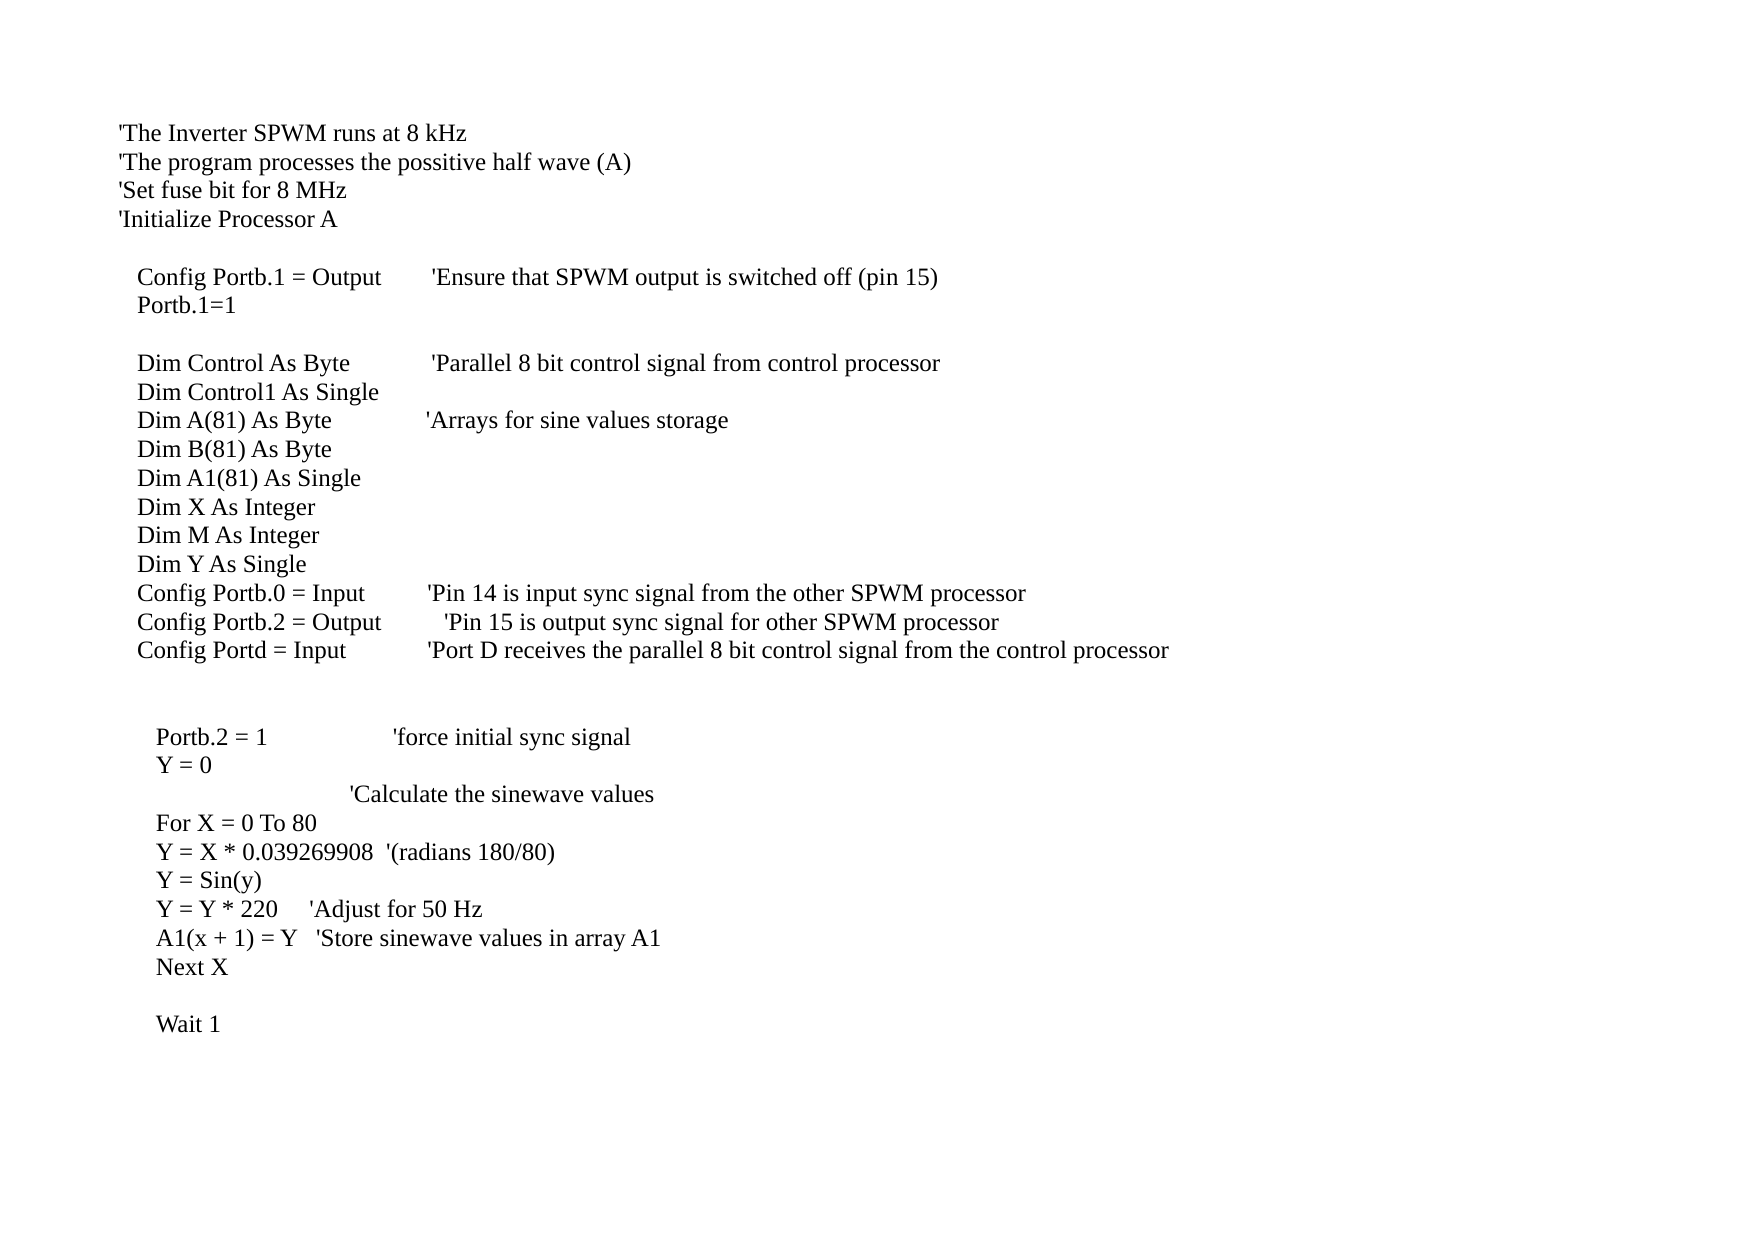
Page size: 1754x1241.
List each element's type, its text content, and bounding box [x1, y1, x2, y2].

text Config Portb.0 = Input 'Pin 14 is input sync signal from the other SPWM processor [118, 578, 1636, 607]
text Dim M As Integer [118, 521, 1636, 549]
text Y = Sin(y) [118, 866, 1636, 894]
text Config Portb.1 = Output 'Ensure that SPWM output is switched off (pin 15) [118, 262, 1636, 291]
text 'Initialize Processor A [118, 204, 1636, 233]
text Config Portb.2 = Output 'Pin 15 is output sync signal for other SPWM processor [118, 607, 1636, 636]
text Y = 0 [118, 751, 1636, 779]
text Next X [118, 952, 1636, 981]
text Dim Y As Single [118, 549, 1636, 578]
text Dim B(81) As Byte [118, 434, 1636, 463]
text Portb.1=1 [118, 291, 1636, 319]
text Dim Control As Byte 'Parallel 8 bit control signal from control processor [118, 348, 1636, 377]
text For X = 0 To 80 [118, 808, 1636, 837]
text Dim Control1 As Single [118, 377, 1636, 406]
text Wait 1 [118, 1009, 1636, 1038]
text 'The program processes the possitive half wave (A) [118, 147, 1636, 176]
text Y = X * 0.039269908 '(radians 180/80) [118, 837, 1636, 866]
text Config Portd = Input 'Port D receives the parallel 8 bit control signal from the control processor [118, 636, 1636, 664]
text Portb.2 = 1 'force initial sync signal [118, 722, 1636, 751]
text A1(x + 1) = Y 'Store sinewave values in array A1 [118, 923, 1636, 952]
text Y = Y * 220 'Adjust for 50 Hz [118, 894, 1636, 923]
text 'Calculate the sinewave values [118, 779, 1636, 808]
text Dim A(81) As Byte 'Arrays for sine values storage [118, 406, 1636, 434]
text Dim A1(81) As Single [118, 463, 1636, 492]
text 'The Inverter SPWM runs at 8 kHz [118, 118, 1636, 147]
text Dim X As Integer [118, 492, 1636, 521]
text 'Set fuse bit for 8 MHz [118, 176, 1636, 204]
